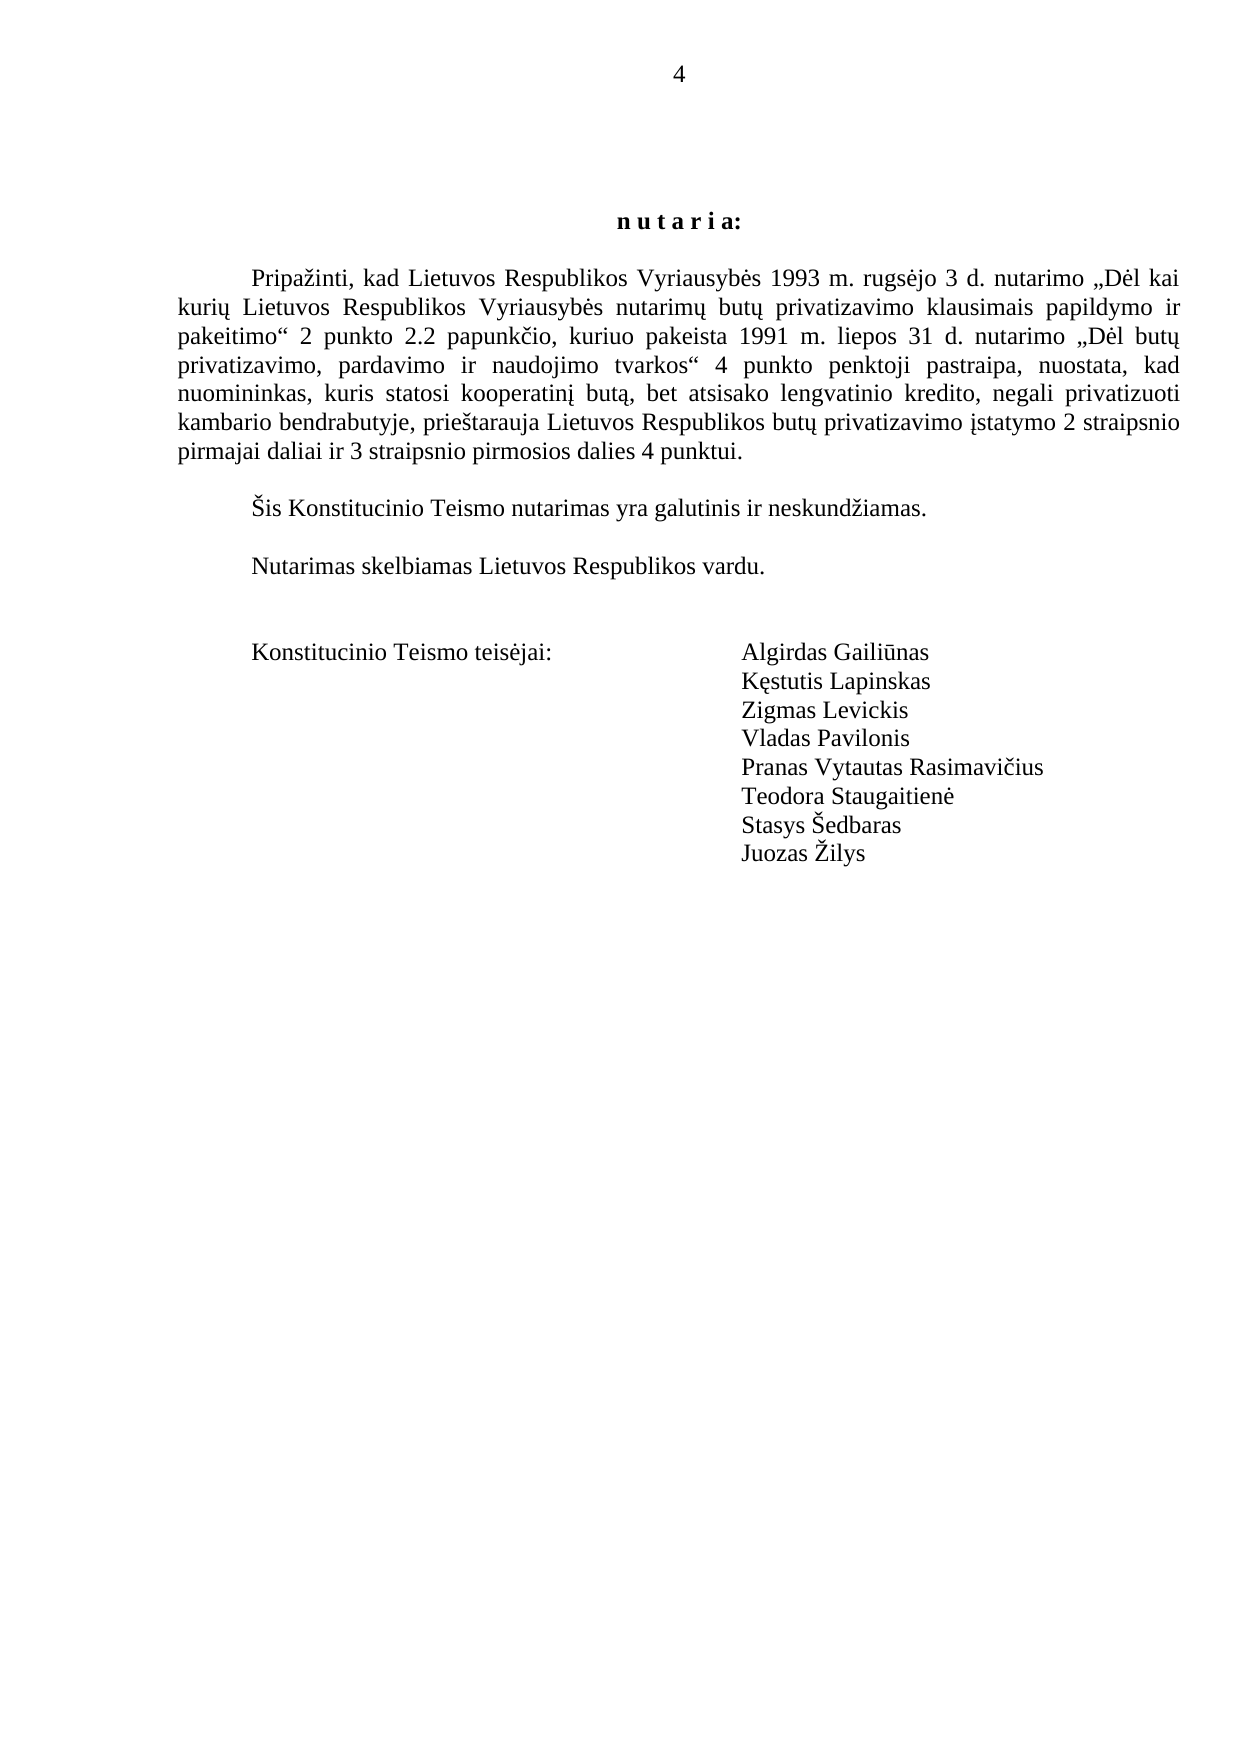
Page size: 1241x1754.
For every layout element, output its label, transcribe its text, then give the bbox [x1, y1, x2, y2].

text Šis Konstitucinio Teismo nutarimas yra galutinis ir neskundžiamas. [177, 493, 1181, 522]
text Konstitucinio Teismo teisėjai: Algirdas Gailiūnas [177, 637, 1181, 666]
text Pranas Vytautas Rasimavičius [177, 752, 1181, 781]
text nutaria: [177, 206, 1181, 235]
text Vladas Pavilonis [177, 723, 1181, 752]
text Stasys Šedbaras [177, 810, 1181, 838]
text Teodora Staugaitienė [177, 781, 1181, 810]
text Juozas Žilys [177, 838, 1181, 867]
text Kęstutis Lapinskas [177, 666, 1181, 695]
text Zigmas Levickis [177, 695, 1181, 723]
text Nutarimas skelbiamas Lietuvos Respublikos vardu. [177, 551, 1181, 580]
text Pripažinti, kad Lietuvos Respublikos Vyriausybės 1993 m. rugsėjo 3 d. nutarimo „Dėl kai kurių Lietuvos Respublikos Vyriausybės nutarimų butų privatizavimo klausimais papildymo ir pakeitimo“ 2 punkto 2.2 papunkčio, kuriuo pakeista 1991 m. liepos 31 d. nutarimo „Dėl butų privatizavimo, pardavimo ir naudojimo tvarkos“ 4 punkto penktoji pastraipa, nuostata, kad nuomininkas, kuris statosi kooperatinį butą, bet atsisako lengvatinio kredito, negali privatizuoti kambario bendrabutyje, prieštarauja Lietuvos Respublikos butų privatizavimo įstatymo 2 straipsnio pirmajai daliai ir 3 straipsnio pirmosios dalies 4 punktui. [177, 263, 1181, 465]
